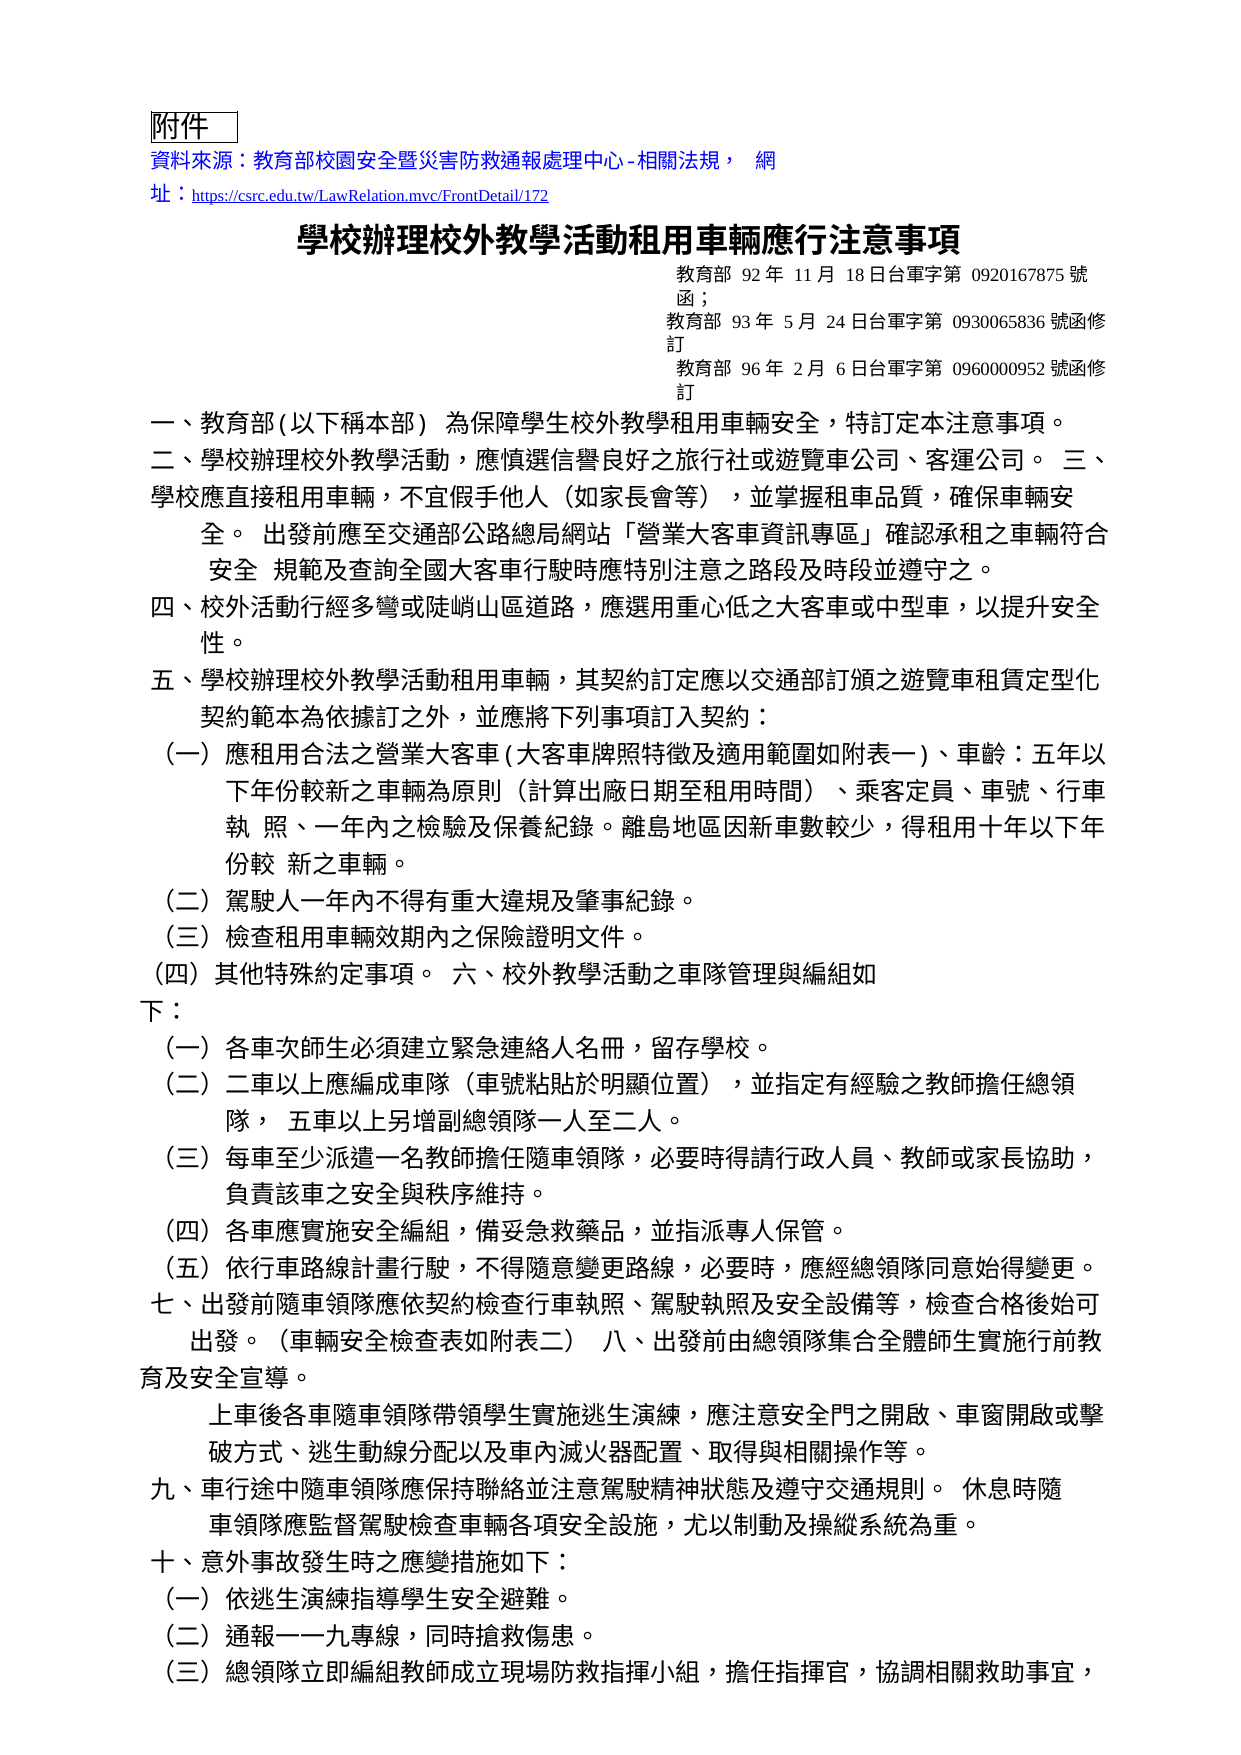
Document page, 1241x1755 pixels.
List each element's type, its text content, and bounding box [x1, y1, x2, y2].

text 附件 D [152, 113, 237, 142]
text （一）依逃生演練指導學生安全避難。 [150, 1579, 1124, 1616]
text 資料來源：教育部校園安全暨災害防救通報處理中心-相關法規， 網址：https://csrc.edu.tw/LawRelation.mvc/FrontDetail/172 [150, 144, 1124, 207]
text 四、校外活動行經多彎或陡峭山區道路，應選用重心低之大客車或中型車，以提升安全 性。 [150, 587, 1124, 660]
text （三）總領隊立即編組教師成立現場防救指揮小組，擔任指揮官，協調相關救助事宜， [150, 1653, 1101, 1689]
text （四）其他特殊約定事項。 六、校外教學活動之車隊管理與編組如下： [139, 954, 924, 1027]
text 全。 出發前應至交通部公路總局網站「營業大客車資訊專區」確認承租之車輛符合安全 規範及查詢全國大客車行駛時應特別注意之路段及時段並遵守之。 [200, 514, 1124, 587]
text 教育部 92 年 11 月 18 日台軍字第 0920167875 號函； [676, 262, 1124, 310]
text （三）每車至少派遣一名教師擔任隨車領隊，必要時得請行政人員、教師或家長協助， 負責該車之安全與秩序維持。 [150, 1139, 1124, 1211]
text （一）應租用合法之營業大客車(大客車牌照特徵及適用範圍如附表一)、車齡：五年以 下年份較新之車輛為原則（計算出廠日期至租用時間）、乘客定員、車號、行車執 照、一年內之檢驗及保養紀錄。離島地區因新車數較少，得租用十年以下年份較 新之車輛。 [150, 734, 1107, 880]
text 教育部 96 年 2 月 6 日台軍字第 0960000952 號函修訂 [676, 356, 1124, 404]
text 上車後各車隨車領隊帶領學生實施逃生演練，應注意安全門之開啟、車窗開啟或擊 破方式、逃生動線分配以及車內滅火器配置、取得與相關操作等。 [208, 1396, 1124, 1469]
subtitle 學校辦理校外教學活動租用車輛應行注意事項 [139, 214, 1117, 262]
text 五、學校辦理校外教學活動租用車輛，其契約訂定應以交通部訂頒之遊覽車租賃定型化 契約範本為依據訂之外，並應將下列事項訂入契約： [150, 661, 1124, 734]
text （五）依行車路線計畫行駛，不得隨意變更路線，必要時，應經總領隊同意始得變更。 七、出發前隨車領隊應依契約檢查行車執照、駕駛執照及安全設備等，檢查合格後始可 [150, 1249, 1124, 1321]
text 九、車行途中隨車領隊應保持聯絡並注意駕駛精神狀態及遵守交通規則。 休息時隨車領隊應監督駕駛檢查車輛各項安全設施，尤以制動及操縱系統為重。 [150, 1469, 1084, 1542]
text 十、意外事故發生時之應變措施如下： [150, 1542, 1124, 1579]
text 教育部 93 年 5 月 24 日台軍字第 0930065836 號函修訂 [666, 310, 1124, 356]
text 一、教育部(以下稱本部) 為保障學生校外教學租用車輛安全，特訂定本注意事項。 二、學校辦理校外教學活動，應慎選信譽良好之旅行社或遊覽車公司、客運公司。 三、學校應直接租用車輛，不宜假手他人（如家長會等），並掌握租車品質，確保車輛安 [150, 404, 1124, 513]
text （四）各車應實施安全編組，備妥急救藥品，並指派專人保管。 [150, 1212, 1124, 1248]
text 出發。（車輛安全檢查表如附表二） 八、出發前由總領隊集合全體師生實施行前教育及安全宣導。 [139, 1322, 1124, 1395]
text （二）駕駛人一年內不得有重大違規及肇事紀錄。 [150, 881, 1124, 917]
text （三）檢查租用車輛效期內之保險證明文件。 [150, 918, 1124, 954]
text （二）二車以上應編成車隊（車號粘貼於明顯位置），並指定有經驗之教師擔任總領隊， 五車以上另增副總領隊一人至二人。 [150, 1065, 1124, 1138]
text （二）通報一一九專線，同時搶救傷患。 [150, 1616, 1124, 1652]
text （一）各車次師生必須建立緊急連絡人名冊，留存學校。 [150, 1028, 1124, 1064]
